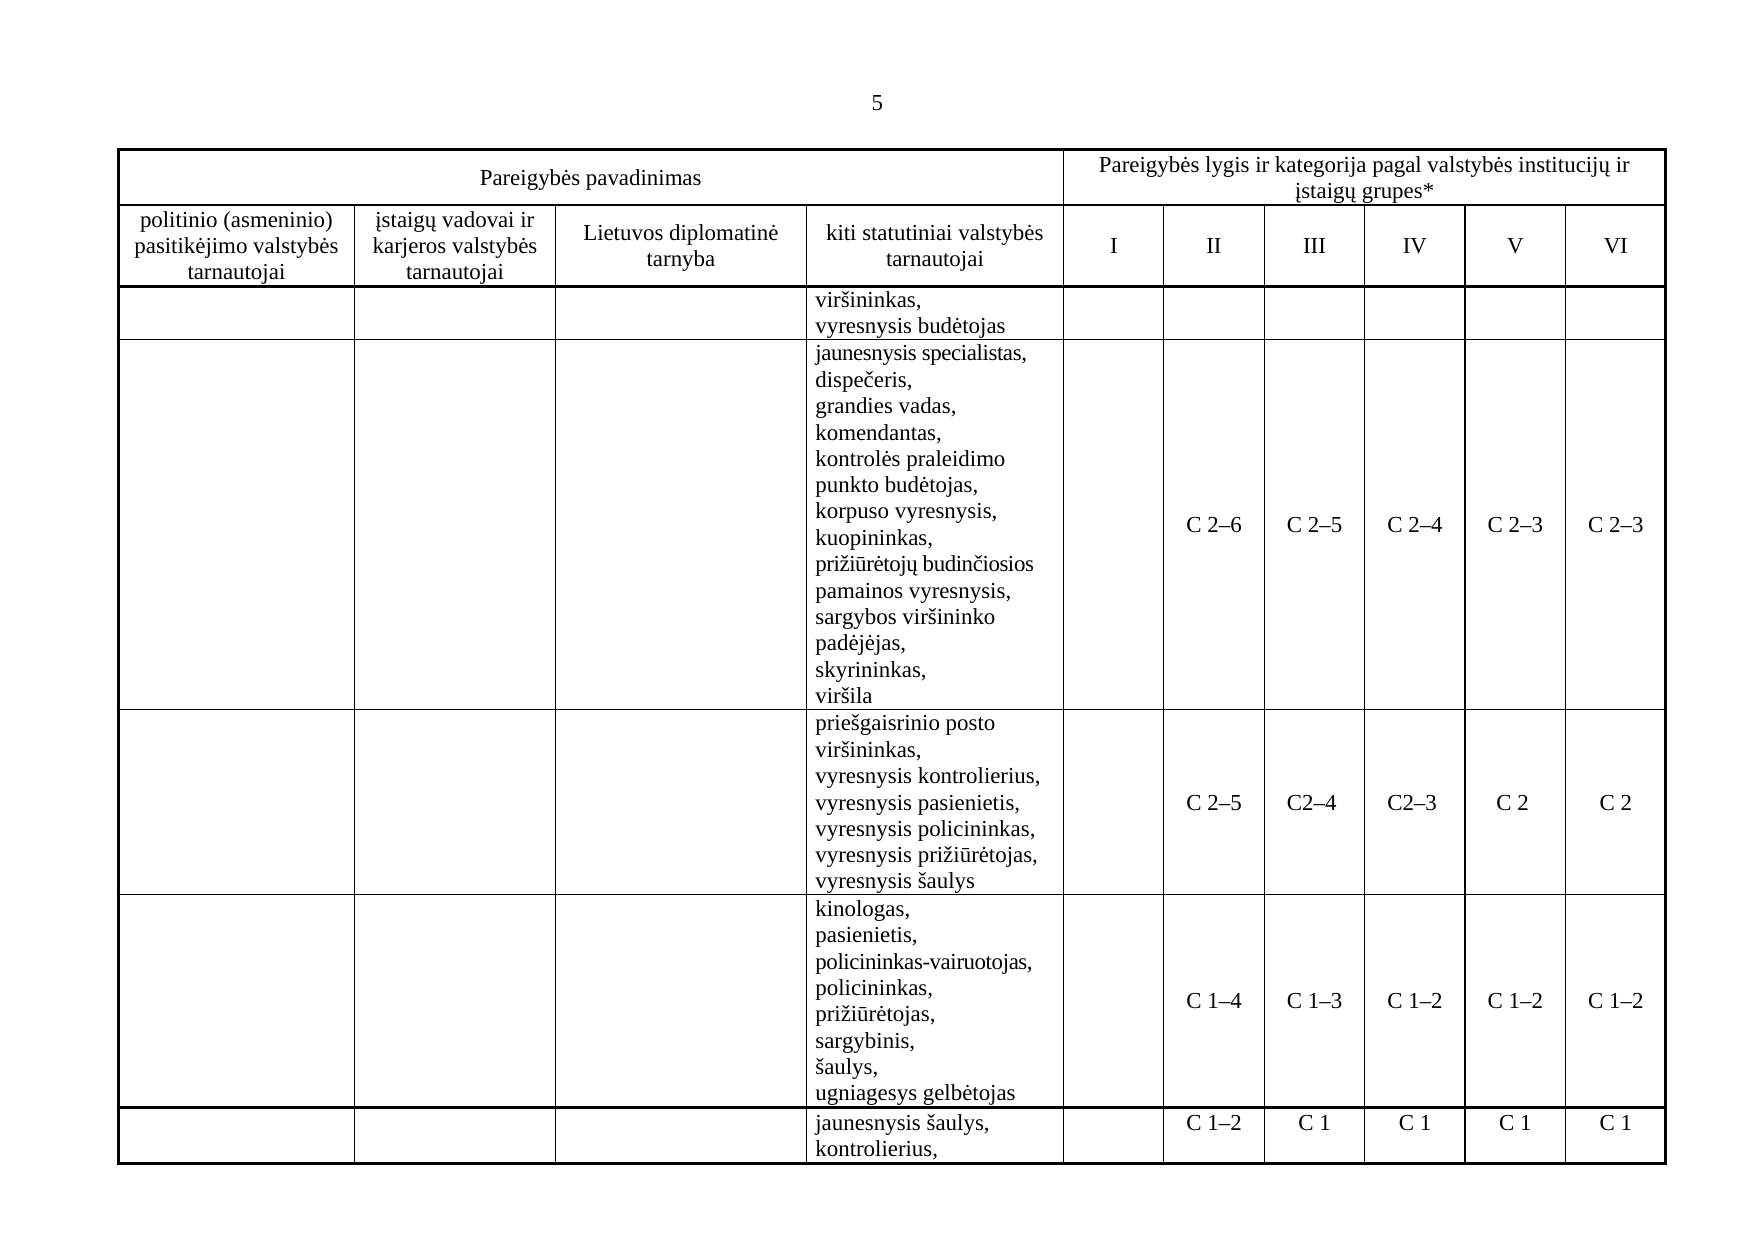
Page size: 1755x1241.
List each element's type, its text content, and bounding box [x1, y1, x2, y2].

table_cell III [1265, 206, 1364, 285]
table_cell C 2–4 [1365, 340, 1464, 708]
table_cell [1164, 288, 1264, 338]
table_cell [1064, 710, 1163, 894]
table_cell C 1–2 [1566, 895, 1664, 1106]
table_cell [1265, 288, 1364, 338]
table_cell [355, 1109, 555, 1162]
table_cell viršininkas, vyresnysis budėtojas [807, 288, 1063, 338]
table_cell [556, 288, 806, 338]
table_cell C 2–3 [1566, 340, 1664, 708]
table_cell Lietuvos diplomatinė tarnyba [556, 206, 806, 285]
table_cell C 2 [1566, 710, 1664, 894]
table_cell C 1 [1265, 1109, 1364, 1162]
table_cell [556, 1109, 806, 1162]
table_cell IV [1365, 206, 1464, 285]
table_header Pareigybės lygis ir kategorija pagal valstybės institucijų ir įstaigų grupes* [1064, 151, 1664, 203]
table_cell C 2 [1466, 710, 1565, 894]
table_cell C 1 [1365, 1109, 1464, 1162]
table_cell [120, 340, 354, 708]
table_cell C 1–2 [1466, 895, 1565, 1106]
table_cell kiti statutiniai valstybės tarnautojai [807, 206, 1063, 285]
table_cell II [1164, 206, 1264, 285]
table_cell [120, 710, 354, 894]
table_cell jaunesnysis specialistas, dispečeris, grandies vadas, komendantas, kontrolės praleidimo punkto budėtojas, korpuso vyresnysis, kuopininkas, prižiūrėtojų budinčiosios pamainos vyresnysis, sargybos viršininko padėjėjas, skyrininkas, viršila [807, 340, 1063, 708]
table_cell C 1–3 [1265, 895, 1364, 1106]
table_cell [556, 895, 806, 1106]
table_cell [1466, 288, 1565, 338]
table_cell kinologas, pasienietis, policininkas-vairuotojas, policininkas, prižiūrėtojas, sargybinis, šaulys, ugniagesys gelbėtojas [807, 895, 1063, 1106]
table_cell [120, 895, 354, 1106]
table_cell [1064, 895, 1163, 1106]
table_cell V [1466, 206, 1565, 285]
table_cell C 2–6 [1164, 340, 1264, 708]
table_cell [556, 340, 806, 708]
table_header Pareigybės pavadinimas [120, 151, 1063, 203]
table_cell [1566, 288, 1664, 338]
table_cell [355, 340, 555, 708]
table_cell C 1 [1466, 1109, 1565, 1162]
table_cell įstaigų vadovai ir karjeros valstybės tarnautojai [355, 206, 555, 285]
table_cell [355, 895, 555, 1106]
table_cell [1365, 288, 1464, 338]
table_cell priešgaisrinio posto viršininkas, vyresnysis kontrolierius, vyresnysis pasienietis, vyresnysis policininkas, vyresnysis prižiūrėtojas, vyresnysis šaulys [807, 710, 1063, 894]
table_cell [1064, 340, 1163, 708]
table_cell [556, 710, 806, 894]
table_cell C 2–5 [1164, 710, 1264, 894]
table_cell [355, 710, 555, 894]
table_cell C 1 [1566, 1109, 1664, 1162]
table_cell [355, 288, 555, 338]
table_cell [1064, 1109, 1163, 1162]
table_cell C 1–4 [1164, 895, 1264, 1106]
table_cell politinio (asmeninio) pasitikėjimo valstybės tarnautojai [120, 206, 354, 285]
table_cell jaunesnysis šaulys, kontrolierius, [807, 1109, 1063, 1162]
table_cell C 1–2 [1365, 895, 1464, 1106]
table_cell VI [1566, 206, 1664, 285]
table_cell C2–3 [1365, 710, 1464, 894]
table_cell I [1064, 206, 1163, 285]
table_cell C 2–3 [1466, 340, 1565, 708]
table_cell [1064, 288, 1163, 338]
table_cell [120, 288, 354, 338]
table_cell C 1–2 [1164, 1109, 1264, 1162]
table_cell C 2–5 [1265, 340, 1364, 708]
table_cell [120, 1109, 354, 1162]
table_cell C2–4 [1265, 710, 1364, 894]
